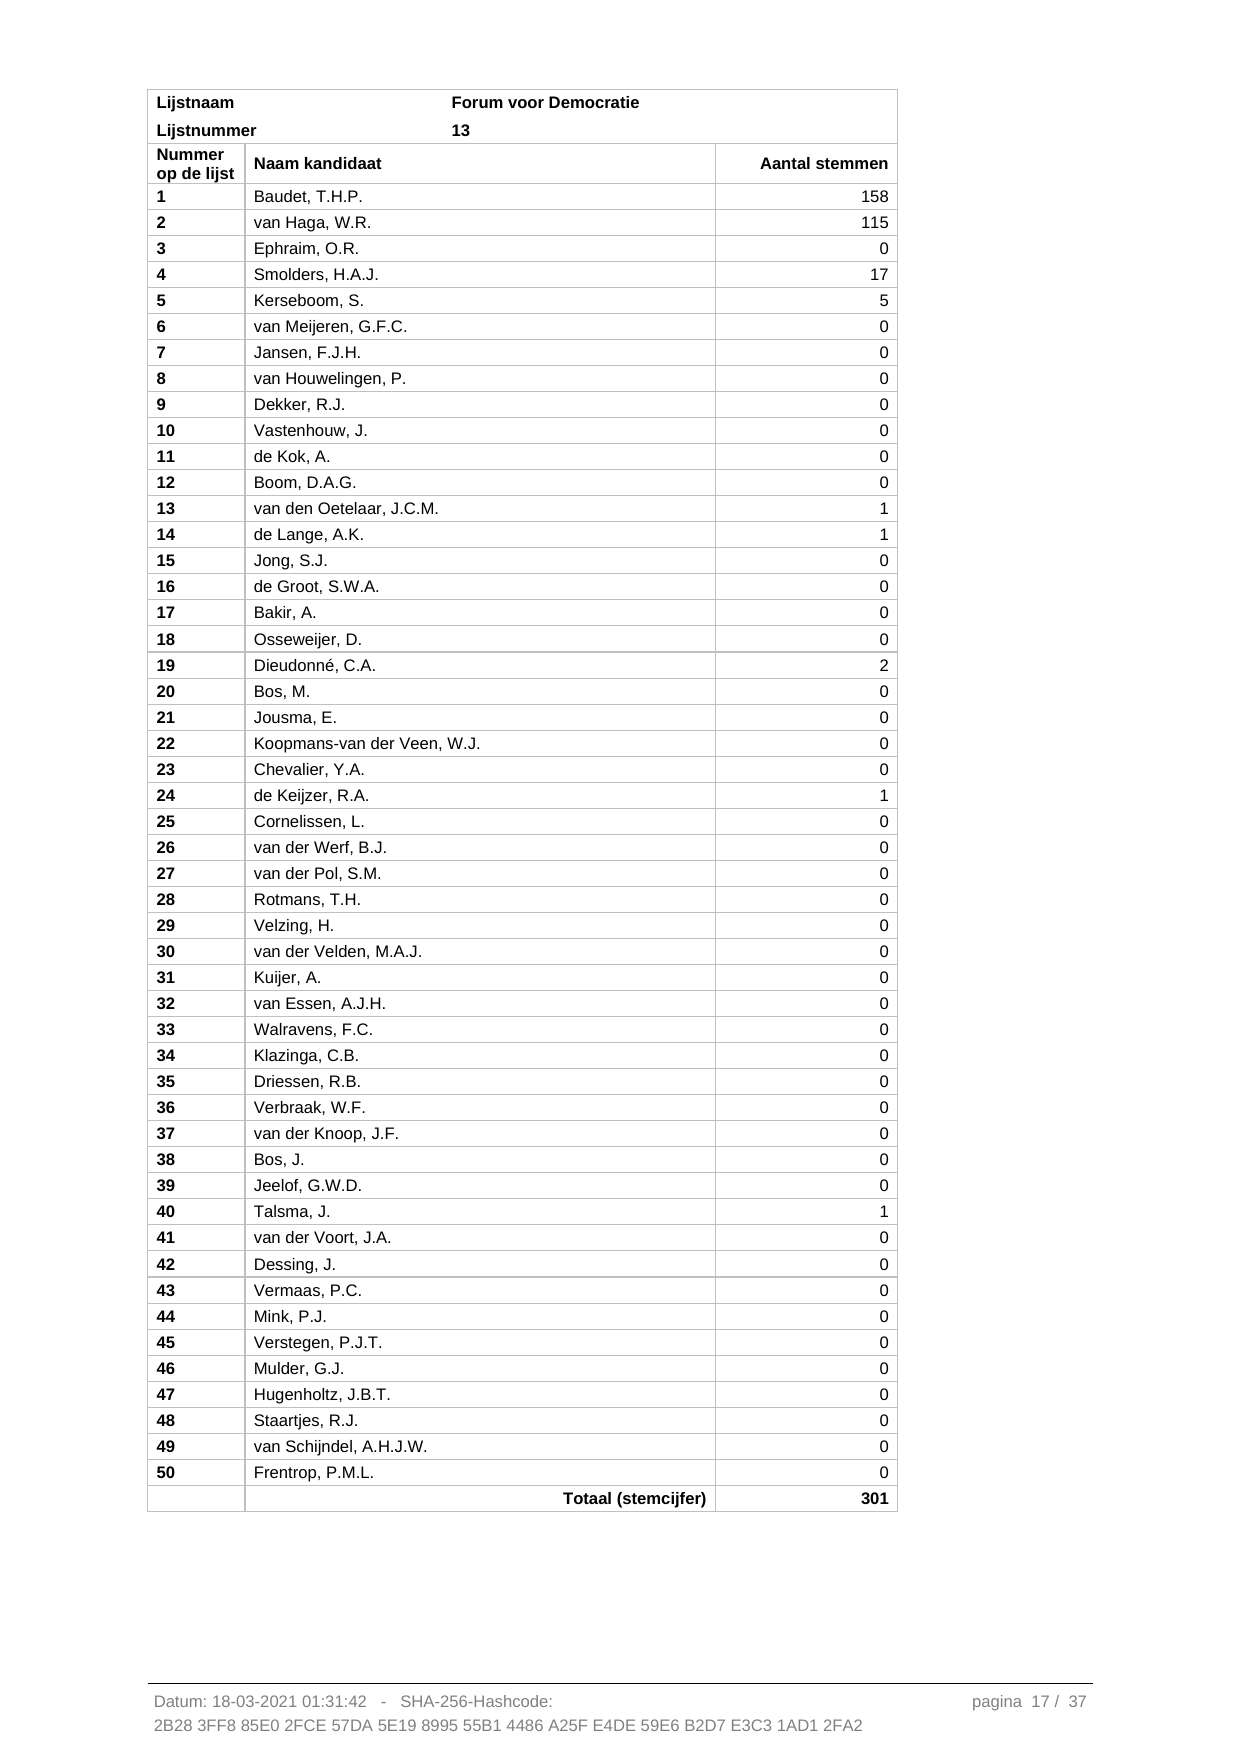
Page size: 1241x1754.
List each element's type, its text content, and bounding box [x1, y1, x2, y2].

table_cell 0 [716, 1460, 897, 1485]
table_cell Kuijer, A. [246, 965, 715, 990]
table_cell Verstegen, P.J.T. [246, 1330, 715, 1354]
table_cell 5 [148, 288, 244, 313]
table_cell 0 [716, 1330, 897, 1354]
table_cell 32 [148, 991, 244, 1016]
table_cell 0 [716, 1121, 897, 1146]
table_cell Koopmans-van der Veen, W.J. [246, 731, 715, 756]
table_cell 0 [716, 1225, 897, 1250]
table_cell 0 [716, 705, 897, 729]
table_cell Aantal stemmen [716, 144, 897, 183]
table_cell Ephraim, O.R. [246, 236, 715, 261]
table_cell Totaal (stemcijfer) [246, 1486, 715, 1511]
table_cell 31 [148, 965, 244, 990]
table_cell 40 [148, 1199, 244, 1224]
table_cell 47 [148, 1382, 244, 1407]
table_cell 9 [148, 392, 244, 417]
table_cell van der Knoop, J.F. [246, 1121, 715, 1146]
table_cell 0 [716, 861, 897, 886]
table_cell 1 [716, 496, 897, 521]
table_cell van der Voort, J.A. [246, 1225, 715, 1250]
table_cell 0 [716, 1147, 897, 1172]
table_cell 11 [148, 444, 244, 469]
table_cell 10 [148, 418, 244, 443]
table_cell 36 [148, 1095, 244, 1120]
table_cell 0 [716, 1382, 897, 1407]
table_cell Talsma, J. [246, 1199, 715, 1224]
table_cell 0 [716, 1251, 897, 1276]
table_cell 20 [148, 679, 244, 703]
table_cell Boom, D.A.G. [246, 470, 715, 495]
table_cell Verbraak, W.F. [246, 1095, 715, 1120]
table_cell de Kok, A. [246, 444, 715, 469]
table_cell 0 [716, 1434, 897, 1459]
table_cell 28 [148, 887, 244, 912]
table_cell 2 [716, 653, 897, 677]
table_cell [148, 1486, 244, 1511]
table_cell 0 [716, 1408, 897, 1433]
table_cell 0 [716, 731, 897, 756]
table_cell 0 [716, 1069, 897, 1094]
table_header Lijstnaam Forum voor Democratie Lijstnummer 13 [148, 90, 897, 143]
table_cell Jong, S.J. [246, 548, 715, 573]
table_cell de Keijzer, R.A. [246, 783, 715, 808]
table_cell 17 [716, 262, 897, 287]
table_cell 24 [148, 783, 244, 808]
table_cell 0 [716, 1173, 897, 1198]
table_cell van Schijndel, A.H.J.W. [246, 1434, 715, 1459]
table_cell Jansen, F.J.H. [246, 340, 715, 365]
table_cell 2 [148, 210, 244, 235]
table_cell 0 [716, 757, 897, 782]
table_cell 13 [148, 496, 244, 521]
table_cell de Groot, S.W.A. [246, 574, 715, 599]
table_cell 0 [716, 626, 897, 651]
table_cell 0 [716, 939, 897, 964]
table_cell 7 [148, 340, 244, 365]
table_cell Velzing, H. [246, 913, 715, 938]
table_cell 301 [716, 1486, 897, 1511]
table_cell van der Werf, B.J. [246, 835, 715, 860]
table_cell van der Pol, S.M. [246, 861, 715, 886]
table_cell 21 [148, 705, 244, 729]
table_cell 0 [716, 366, 897, 391]
table_cell Chevalier, Y.A. [246, 757, 715, 782]
table_cell 35 [148, 1069, 244, 1094]
table_cell Dessing, J. [246, 1251, 715, 1276]
table_cell 5 [716, 288, 897, 313]
table_cell 158 [716, 184, 897, 209]
table_cell Naam kandidaat [246, 144, 715, 183]
table_cell 0 [716, 965, 897, 990]
table_cell 0 [716, 340, 897, 365]
table_cell 48 [148, 1408, 244, 1433]
table_cell Nummer op de lijst [148, 144, 244, 183]
table_cell 42 [148, 1251, 244, 1276]
table_cell 16 [148, 574, 244, 599]
table_cell 39 [148, 1173, 244, 1198]
table_cell 0 [716, 600, 897, 625]
table_cell 0 [716, 1043, 897, 1068]
table_cell 49 [148, 1434, 244, 1459]
table_cell 23 [148, 757, 244, 782]
table_cell 0 [716, 444, 897, 469]
table_cell 12 [148, 470, 244, 495]
table_cell 44 [148, 1304, 244, 1328]
table_cell 0 [716, 314, 897, 339]
table_cell 27 [148, 861, 244, 886]
table_cell 50 [148, 1460, 244, 1485]
table_cell Cornelissen, L. [246, 809, 715, 834]
table_cell Bos, J. [246, 1147, 715, 1172]
table_cell Kerseboom, S. [246, 288, 715, 313]
table_cell Osseweijer, D. [246, 626, 715, 651]
table_cell 17 [148, 600, 244, 625]
table_cell 0 [716, 991, 897, 1016]
table_cell 0 [716, 1095, 897, 1120]
table_cell 0 [716, 548, 897, 573]
table_cell 29 [148, 913, 244, 938]
table_cell van Houwelingen, P. [246, 366, 715, 391]
table_cell 1 [716, 783, 897, 808]
table_cell 15 [148, 548, 244, 573]
table_cell Dieudonné, C.A. [246, 653, 715, 677]
table_cell Dekker, R.J. [246, 392, 715, 417]
table_cell Staartjes, R.J. [246, 1408, 715, 1433]
table_cell Mink, P.J. [246, 1304, 715, 1328]
table_cell 22 [148, 731, 244, 756]
table_cell 0 [716, 913, 897, 938]
table_cell 38 [148, 1147, 244, 1172]
table_cell 0 [716, 1017, 897, 1042]
table_cell Hugenholtz, J.B.T. [246, 1382, 715, 1407]
table_cell Bos, M. [246, 679, 715, 703]
table_cell 41 [148, 1225, 244, 1250]
table_cell 0 [716, 236, 897, 261]
table_cell 0 [716, 809, 897, 834]
table_cell Vastenhouw, J. [246, 418, 715, 443]
table_cell 14 [148, 522, 244, 547]
table_cell 3 [148, 236, 244, 261]
table_cell 26 [148, 835, 244, 860]
table_cell Walravens, F.C. [246, 1017, 715, 1042]
table_cell 0 [716, 1356, 897, 1381]
table_cell Vermaas, P.C. [246, 1278, 715, 1302]
table_cell Jousma, E. [246, 705, 715, 729]
table_cell van der Velden, M.A.J. [246, 939, 715, 964]
table_cell 0 [716, 470, 897, 495]
table_cell Jeelof, G.W.D. [246, 1173, 715, 1198]
table_cell 0 [716, 418, 897, 443]
table_cell van Essen, A.J.H. [246, 991, 715, 1016]
table_cell 8 [148, 366, 244, 391]
table_cell van den Oetelaar, J.C.M. [246, 496, 715, 521]
table_cell Mulder, G.J. [246, 1356, 715, 1381]
table_cell 45 [148, 1330, 244, 1354]
table_cell 33 [148, 1017, 244, 1042]
table_cell Driessen, R.B. [246, 1069, 715, 1094]
table_cell 0 [716, 574, 897, 599]
table_cell Klazinga, C.B. [246, 1043, 715, 1068]
table_cell 0 [716, 1304, 897, 1328]
table_cell 0 [716, 835, 897, 860]
table_cell 46 [148, 1356, 244, 1381]
table_cell 0 [716, 887, 897, 912]
table_cell 1 [716, 1199, 897, 1224]
table_cell 6 [148, 314, 244, 339]
table_cell Baudet, T.H.P. [246, 184, 715, 209]
table_cell 34 [148, 1043, 244, 1068]
table_cell Rotmans, T.H. [246, 887, 715, 912]
table_cell 1 [716, 522, 897, 547]
table_cell 0 [716, 679, 897, 703]
table_cell 0 [716, 1278, 897, 1302]
table_cell Smolders, H.A.J. [246, 262, 715, 287]
table_cell 25 [148, 809, 244, 834]
table_cell 0 [716, 392, 897, 417]
table_cell 1 [148, 184, 244, 209]
table_cell 19 [148, 653, 244, 677]
table_cell 43 [148, 1278, 244, 1302]
table_cell de Lange, A.K. [246, 522, 715, 547]
table_cell 37 [148, 1121, 244, 1146]
table_cell 115 [716, 210, 897, 235]
table_cell 30 [148, 939, 244, 964]
table_cell Frentrop, P.M.L. [246, 1460, 715, 1485]
table_cell Bakir, A. [246, 600, 715, 625]
table_cell 4 [148, 262, 244, 287]
table_cell van Meijeren, G.F.C. [246, 314, 715, 339]
table_cell 18 [148, 626, 244, 651]
table_cell van Haga, W.R. [246, 210, 715, 235]
